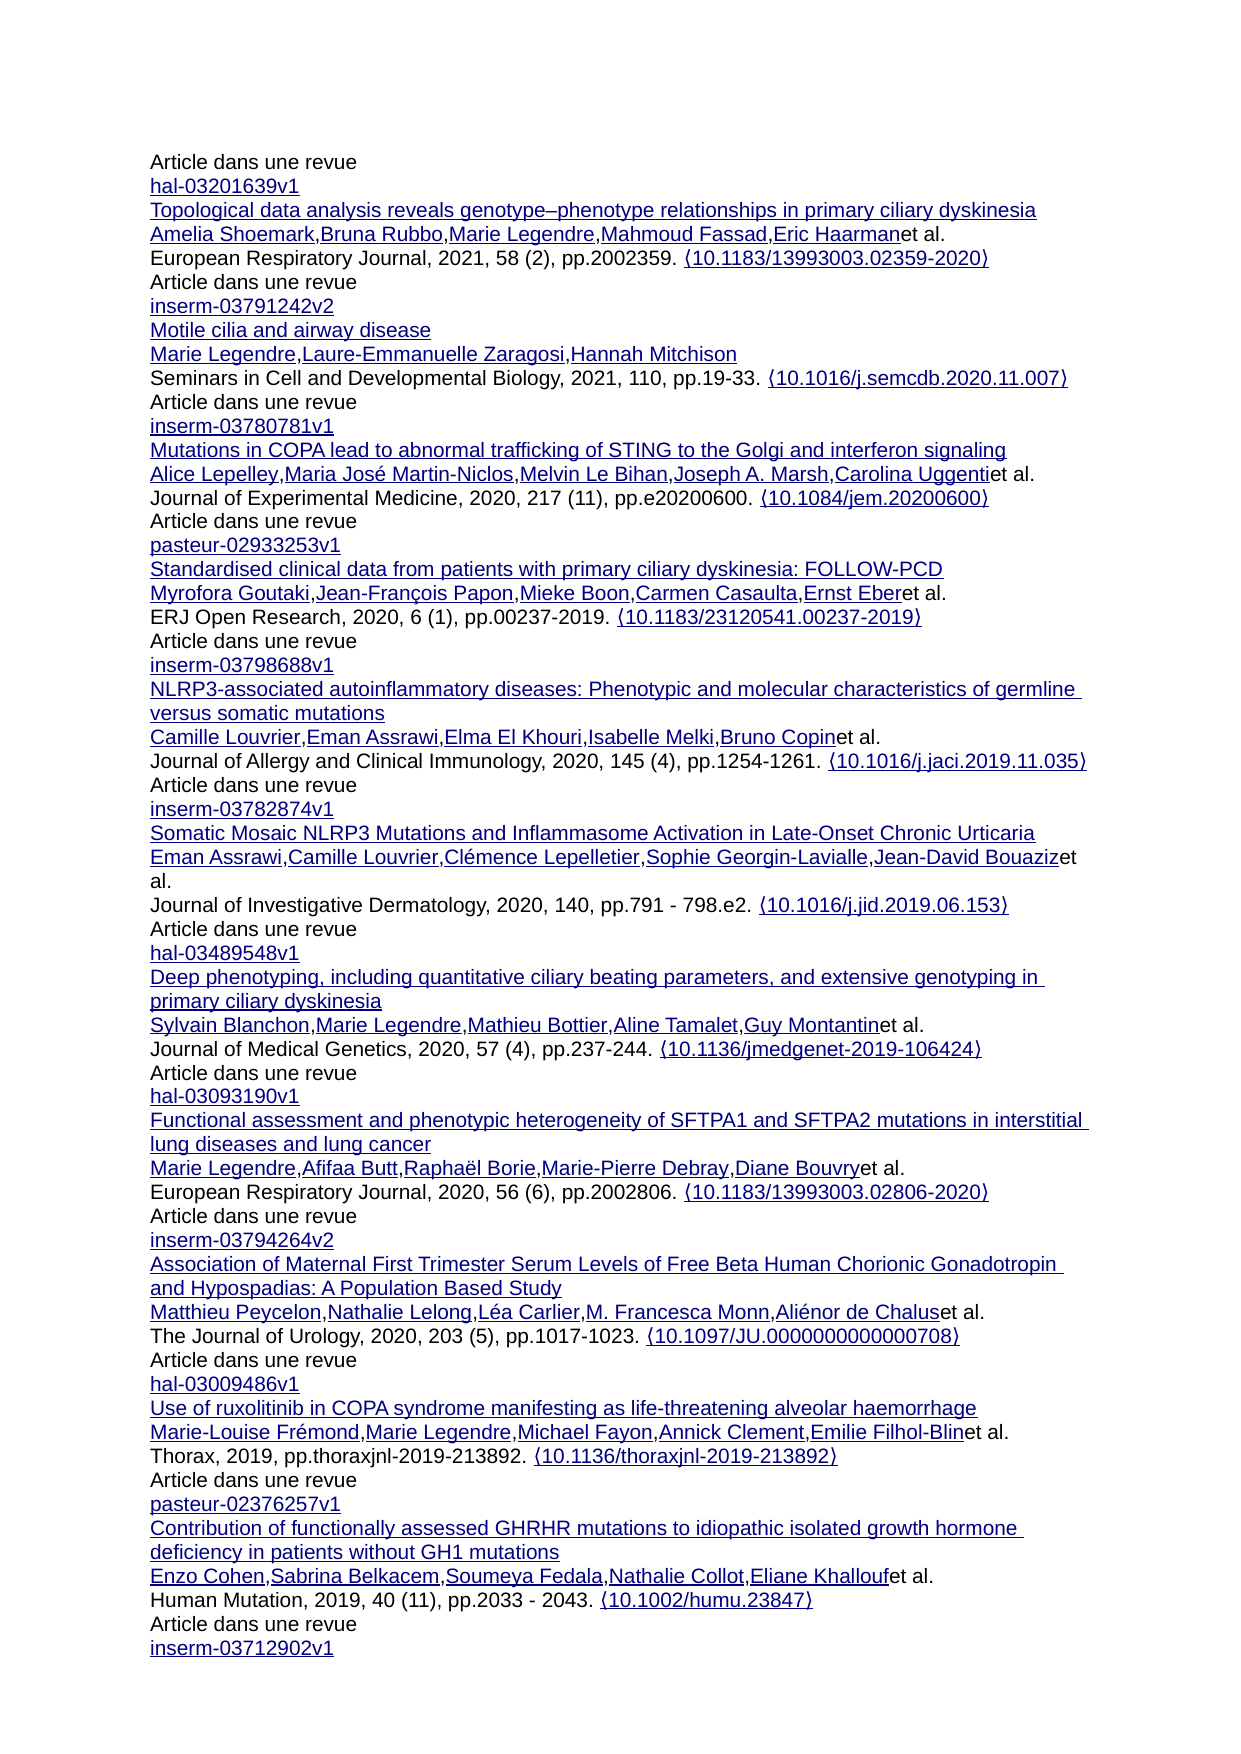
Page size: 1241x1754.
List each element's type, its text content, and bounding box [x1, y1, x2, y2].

table_cell Article dans une revue hal-03201639v1 [150, 150, 1090, 198]
table_cell NLRP3-associated autoinflammatory diseases: Phenotypic and molecular characteristics of germline versus somatic mutations Camille Louvrier,Eman Assrawi,Elma El Khouri,Isabelle Melki,Bruno Copinet al. Journal of Allergy and Clinical Immunology, 2020, 145 (4), pp.1254-1261. ⟨10.1016/j.jaci.2019.11.035⟩ Article dans une revue inserm-03782874v1 [150, 677, 1090, 821]
table_cell Standardised clinical data from patients with primary ciliary dyskinesia: FOLLOW-PCD Myrofora Goutaki,Jean-François Papon,Mieke Boon,Carmen Casaulta,Ernst Eberet al. ERJ Open Research, 2020, 6 (1), pp.00237-2019. ⟨10.1183/23120541.00237-2019⟩ Article dans une revue inserm-03798688v1 [150, 557, 1090, 677]
table_cell Somatic Mosaic NLRP3 Mutations and Inflammasome Activation in Late-Onset Chronic Urticaria Eman Assrawi,Camille Louvrier,Clémence Lepelletier,Sophie Georgin-Lavialle,Jean-David Bouazizet al. Journal of Investigative Dermatology, 2020, 140, pp.791 - 798.e2. ⟨10.1016/j.jid.2019.06.153⟩ Article dans une revue hal-03489548v1 [150, 821, 1090, 964]
table_cell Contribution of functionally assessed GHRHR mutations to idiopathic isolated growth hormone deficiency in patients without GH1 mutations Enzo Cohen,Sabrina Belkacem,Soumeya Fedala,Nathalie Collot,Eliane Khalloufet al. Human Mutation, 2019, 40 (11), pp.2033 - 2043. ⟨10.1002/humu.23847⟩ Article dans une revue inserm-03712902v1 [150, 1516, 1090, 1659]
table_cell Topological data analysis reveals genotype–phenotype relationships in primary ciliary dyskinesia Amelia Shoemark,Bruna Rubbo,Marie Legendre,Mahmoud Fassad,Eric Haarmanet al. European Respiratory Journal, 2021, 58 (2), pp.2002359. ⟨10.1183/13993003.02359-2020⟩ Article dans une revue inserm-03791242v2 [150, 198, 1090, 318]
table_cell Functional assessment and phenotypic heterogeneity of SFTPA1 and SFTPA2 mutations in interstitial lung diseases and lung cancer Marie Legendre,Afifaa Butt,Raphaël Borie,Marie-Pierre Debray,Diane Bouvryet al. European Respiratory Journal, 2020, 56 (6), pp.2002806. ⟨10.1183/13993003.02806-2020⟩ Article dans une revue inserm-03794264v2 [150, 1108, 1090, 1252]
table_cell Motile cilia and airway disease Marie Legendre,Laure-Emmanuelle Zaragosi,Hannah Mitchison Seminars in Cell and Developmental Biology, 2021, 110, pp.19-33. ⟨10.1016/j.semcdb.2020.11.007⟩ Article dans une revue inserm-03780781v1 [150, 318, 1090, 437]
table_cell Deep phenotyping, including quantitative ciliary beating parameters, and extensive genotyping in primary ciliary dyskinesia Sylvain Blanchon,Marie Legendre,Mathieu Bottier,Aline Tamalet,Guy Montantinet al. Journal of Medical Genetics, 2020, 57 (4), pp.237-244. ⟨10.1136/jmedgenet-2019-106424⟩ Article dans une revue hal-03093190v1 [150, 965, 1090, 1108]
table_cell Mutations in COPA lead to abnormal trafficking of STING to the Golgi and interferon signaling Alice Lepelley,Maria José Martin-Niclos,Melvin Le Bihan,Joseph A. Marsh,Carolina Uggentiet al. Journal of Experimental Medicine, 2020, 217 (11), pp.e20200600. ⟨10.1084/jem.20200600⟩ Article dans une revue pasteur-02933253v1 [150, 438, 1090, 557]
table_cell Association of Maternal First Trimester Serum Levels of Free Beta Human Chorionic Gonadotropin and Hypospadias: A Population Based Study Matthieu Peycelon,Nathalie Lelong,Léa Carlier,M. Francesca Monn,Aliénor de Chaluset al. The Journal of Urology, 2020, 203 (5), pp.1017-1023. ⟨10.1097/JU.0000000000000708⟩ Article dans une revue hal-03009486v1 [150, 1252, 1090, 1396]
table_cell Use of ruxolitinib in COPA syndrome manifesting as life-threatening alveolar haemorrhage Marie-Louise Frémond,Marie Legendre,Michael Fayon,Annick Clement,Emilie Filhol-Blinet al. Thorax, 2019, pp.thoraxjnl-2019-213892. ⟨10.1136/thoraxjnl-2019-213892⟩ Article dans une revue pasteur-02376257v1 [150, 1396, 1090, 1516]
